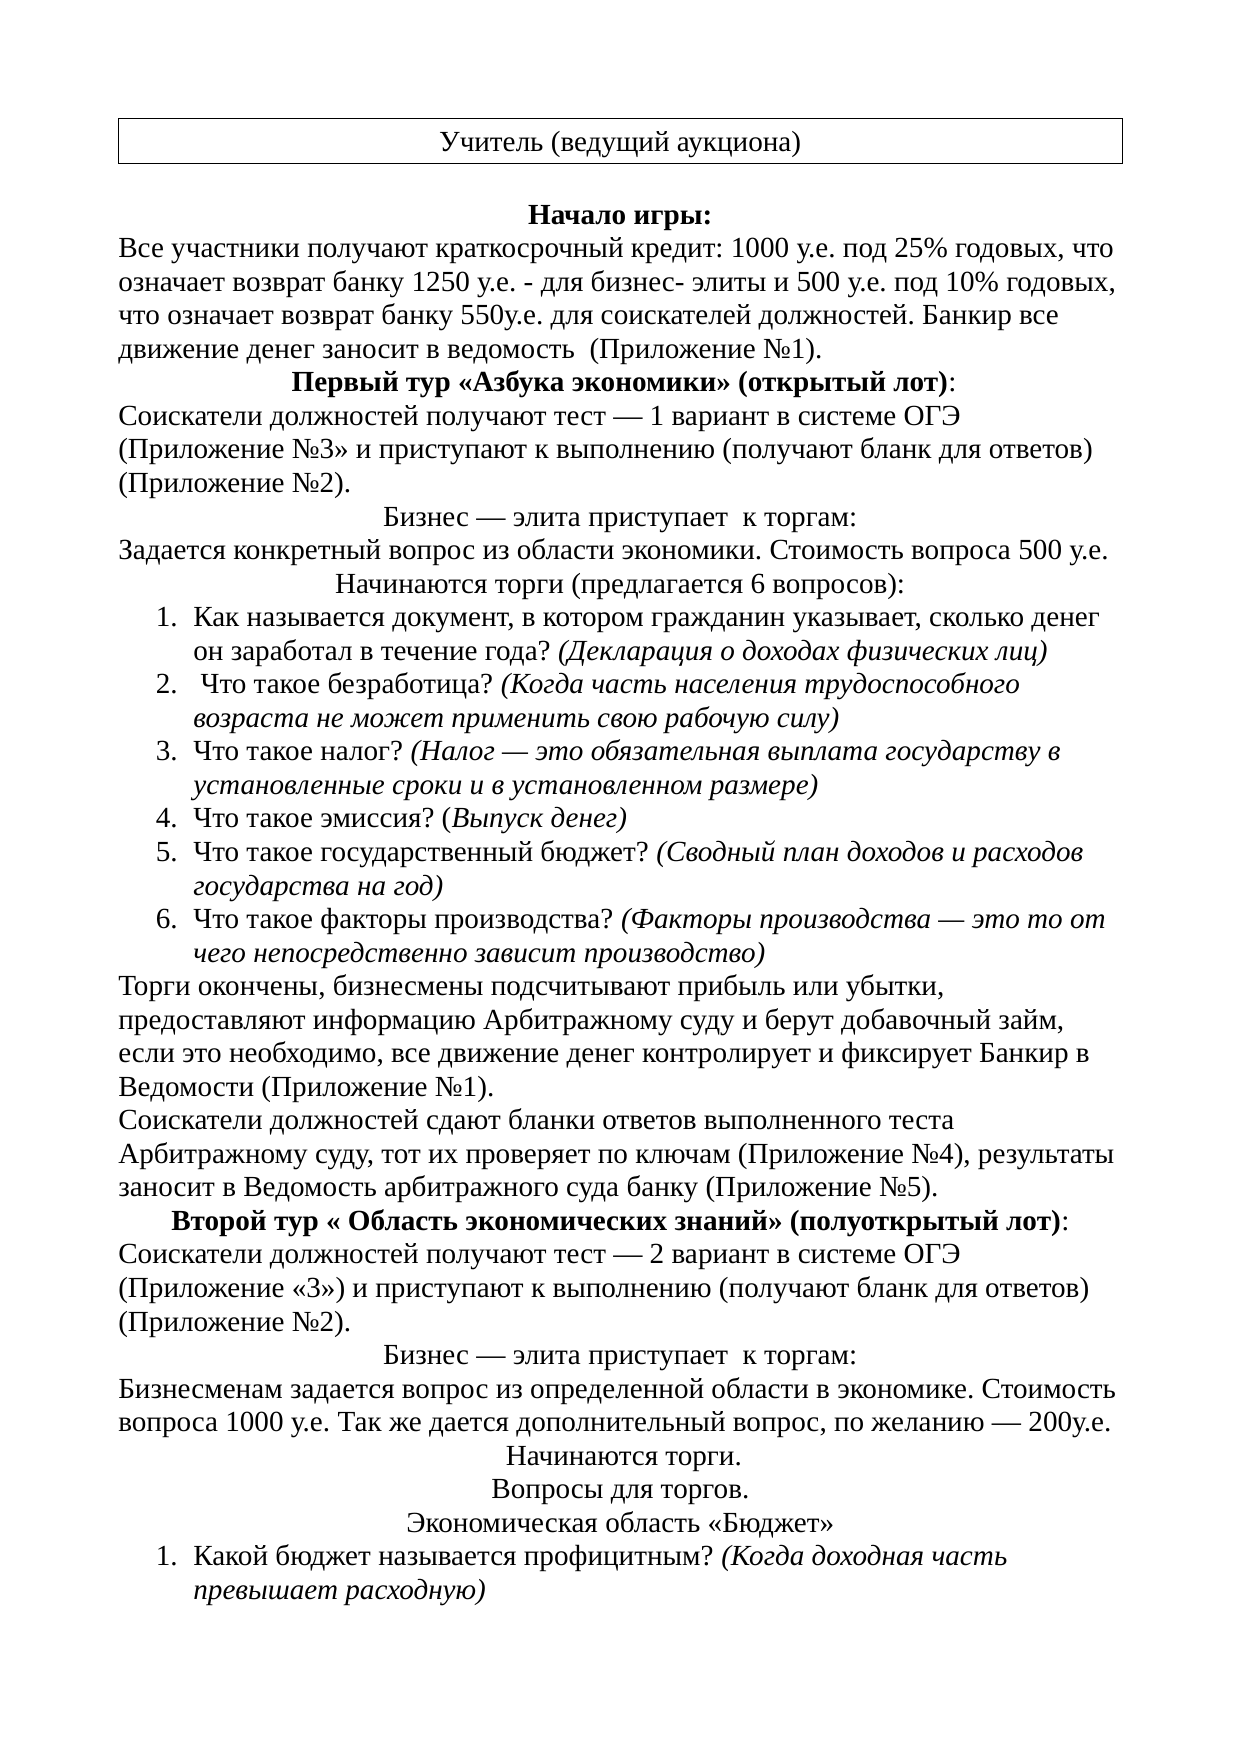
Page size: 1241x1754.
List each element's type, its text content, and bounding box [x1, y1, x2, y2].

text Соискатели должностей получают тест — 2 вариант в системе ОГЭ (Приложение «3») и приступают к выполнению (получают бланк для ответов) (Приложение №2). [118, 1237, 1122, 1337]
list Что такое государственный бюджет? (Сводный план доходов и расходов государства на год) [156, 834, 1122, 901]
text Бизнес — элита приступает к торгам: [118, 499, 1122, 532]
text Задается конкретный вопрос из области экономики. Стоимость вопроса 500 у.е. [118, 532, 1122, 566]
text Бизнес — элита приступает к торгам: [118, 1337, 1122, 1371]
text Первый тур «Азбука экономики» (открытый лот): [118, 364, 1122, 398]
list Что такое налог? (Налог — это обязательная выплата государству в установленные сроки и в установленном размере) [156, 733, 1122, 801]
list Какой бюджет называется профицитным? (Когда доходная часть превышает расходную) [156, 1538, 1122, 1606]
list Что такое эмиссия? (Выпуск денег) [156, 801, 1122, 834]
list Что такое факторы производства? (Факторы производства — это то от чего непосредственно зависит производство) [156, 901, 1122, 968]
text Начинаются торги. [118, 1438, 1122, 1471]
text Бизнесменам задается вопрос из определенной области в экономике. Стоимость вопроса 1000 у.е. Так же дается дополнительный вопрос, по желанию — 200у.е. [118, 1371, 1122, 1438]
text Экономическая область «Бюджет» [118, 1505, 1122, 1538]
text Начало игры: [118, 197, 1122, 230]
table_header Учитель (ведущий аукциона) [119, 119, 1122, 163]
list Что такое безработица? (Когда часть населения трудоспособного возраста не может применить свою рабочую силу) [156, 666, 1122, 733]
text Соискатели должностей сдают бланки ответов выполненного теста Арбитражному суду, тот их проверяет по ключам (Приложение №4), результаты заносит в Ведомость арбитражного суда банку (Приложение №5). [118, 1102, 1122, 1203]
text Вопросы для торгов. [118, 1471, 1122, 1505]
list Как называется документ, в котором гражданин указывает, сколько денег он заработал в течение года? (Декларация о доходах физических лиц) [156, 599, 1122, 666]
text Соискатели должностей получают тест — 1 вариант в системе ОГЭ (Приложение №3» и приступают к выполнению (получают бланк для ответов) (Приложение №2). [118, 398, 1122, 499]
text Торги окончены, бизнесмены подсчитывают прибыль или убытки, предоставляют информацию Арбитражному суду и берут добавочный займ, если это необходимо, все движение денег контролирует и фиксирует Банкир в Ведомости (Приложение №1). [118, 968, 1122, 1102]
text Начинаются торги (предлагается 6 вопросов): [118, 566, 1122, 599]
text Все участники получают краткосрочный кредит: 1000 у.е. под 25% годовых, что означает возврат банку 1250 у.е. - для бизнес- элиты и 500 у.е. под 10% годовых, что означает возврат банку 550у.е. для соискателей должностей. Банкир все движение денег заносит в ведомость (Приложение №1). [118, 230, 1122, 364]
text Второй тур « Область экономических знаний» (полуоткрытый лот): [118, 1203, 1122, 1237]
